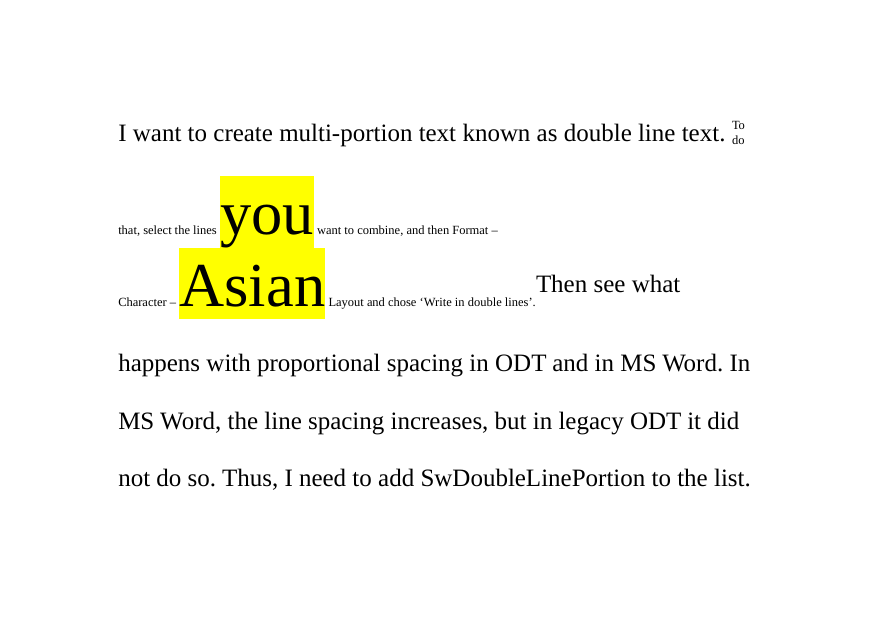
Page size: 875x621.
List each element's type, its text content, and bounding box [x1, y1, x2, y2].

text I want to create multi-portion text known as double line text. To do that, select the lines you want to combine, and then Format – Character – Asian Layout and chose ‘Write in double lines’. Then see what happens with proportional spacing in ODT and in MS Word. In MS Word, the line spacing increases, but in legacy ODT it did not do so. Thus, I need to add SwDoubleLinePortion to the list. [118, 118, 756, 492]
